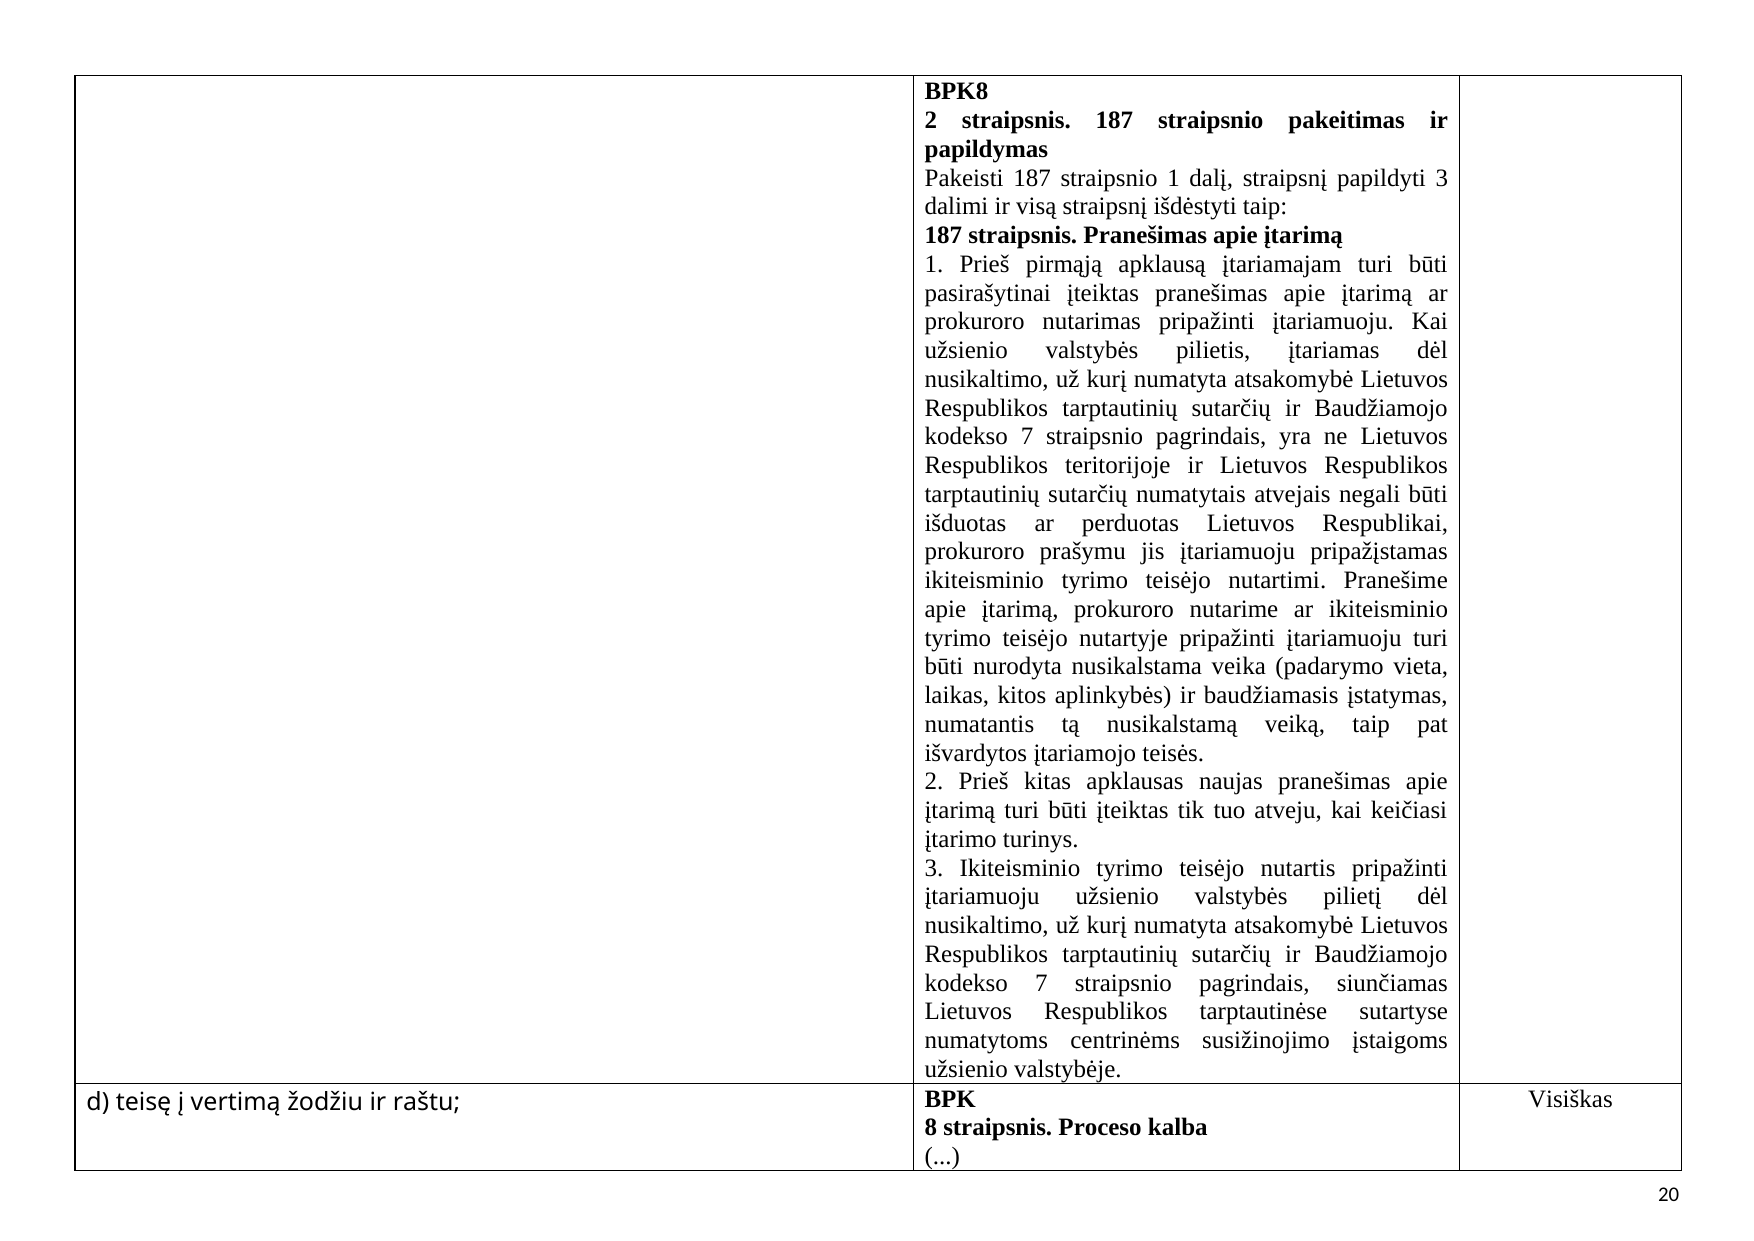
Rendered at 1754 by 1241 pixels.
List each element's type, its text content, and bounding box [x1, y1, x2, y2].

table_cell [76, 76, 913, 1083]
table_cell d) teisę į vertimą žodžiu ir raštu; [76, 1084, 913, 1170]
table_cell BPK8 2 straipsnis. 187 straipsnio pakeitimas ir papildymas Pakeisti 187 straipsnio 1 dalį, straipsnį papildyti 3 dalimi ir visą straipsnį išdėstyti taip: 187 straipsnis. Pranešimas apie įtarimą 1. Prieš pirmąją apklausą įtariamajam turi būti pasirašytinai įteiktas pranešimas apie įtarimą ar prokuroro nutarimas pripažinti įtariamuoju. Kai užsienio valstybės pilietis, įtariamas dėl nusikaltimo, už kurį numatyta atsakomybė Lietuvos Respublikos tarptautinių sutarčių ir Baudžiamojo kodekso 7 straipsnio pagrindais, yra ne Lietuvos Respublikos teritorijoje ir Lietuvos Respublikos tarptautinių sutarčių numatytais atvejais negali būti išduotas ar perduotas Lietuvos Respublikai, prokuroro prašymu jis įtariamuoju pripažįstamas ikiteisminio tyrimo teisėjo nutartimi. Pranešime apie įtarimą, prokuroro nutarime ar ikiteisminio tyrimo teisėjo nutartyje pripažinti įtariamuoju turi būti nurodyta nusikalstama veika (padarymo vieta, laikas, kitos aplinkybės) ir baudžiamasis įstatymas, numatantis tą nusikalstamą veiką, taip pat išvardytos įtariamojo teisės. 2. Prieš kitas apklausas naujas pranešimas apie įtarimą turi būti įteiktas tik tuo atveju, kai keičiasi įtarimo turinys. 3. Ikiteisminio tyrimo teisėjo nutartis pripažinti įtariamuoju užsienio valstybės pilietį dėl nusikaltimo, už kurį numatyta atsakomybė Lietuvos Respublikos tarptautinių sutarčių ir Baudžiamojo kodekso 7 straipsnio pagrindais, siunčiamas Lietuvos Respublikos tarptautinėse sutartyse numatytoms centrinėms susižinojimo įstaigoms užsienio valstybėje. [914, 76, 1459, 1083]
table_cell Visiškas [1460, 1084, 1681, 1170]
table_cell [1460, 76, 1681, 1083]
table_cell BPK 8 straipsnis. Proceso kalba (...) [914, 1084, 1459, 1170]
